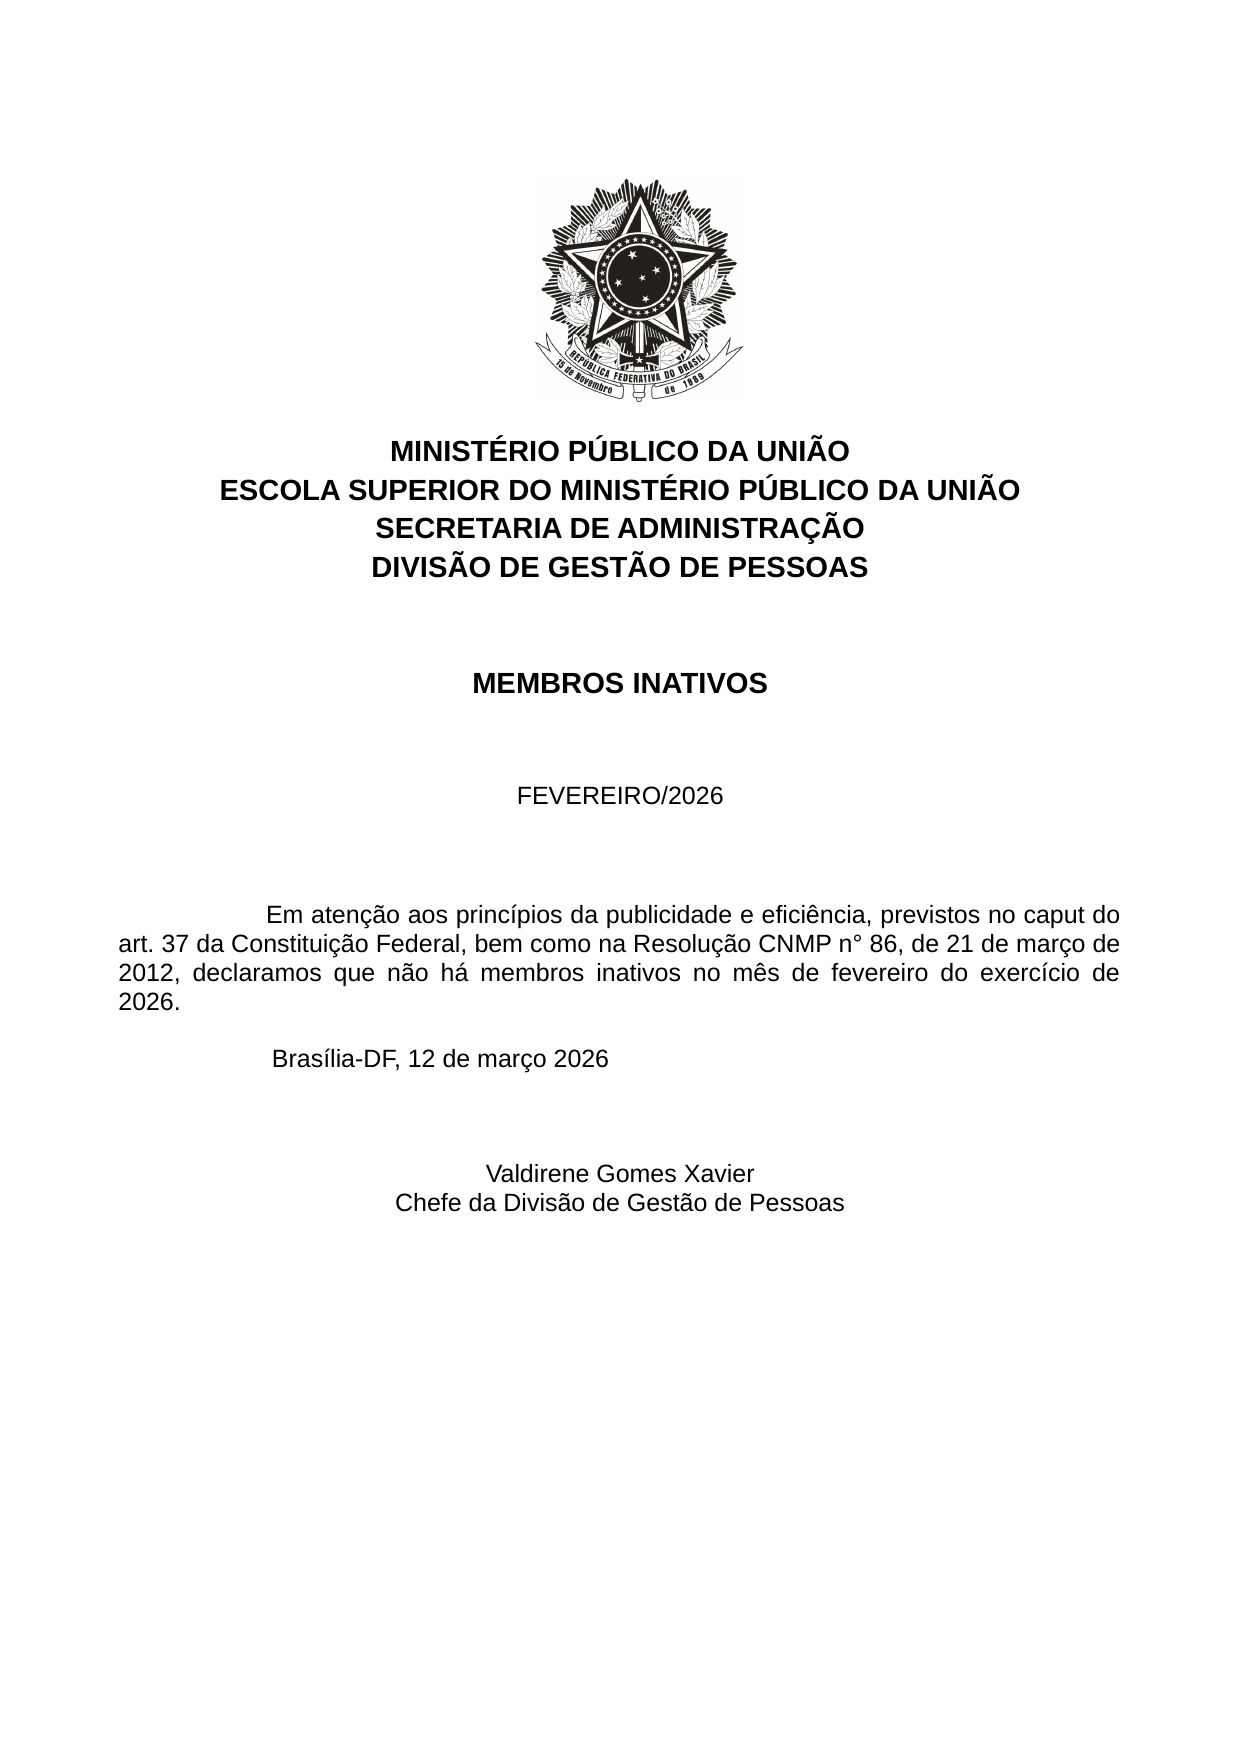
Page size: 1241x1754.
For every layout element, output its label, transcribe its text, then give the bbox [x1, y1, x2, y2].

text Em atenção aos princípios da publicidade e eficiência, previstos no caput do art. 37 da Constituição Federal, bem como na Resolução CNMP n° 86, de 21 de março de 2012, declaramos que não há membros inativos no mês de fevereiro do exercício de 2026. [118, 901, 1122, 1016]
picture [530, 177, 746, 404]
text ESCOLA SUPERIOR DO MINISTÉRIO PÚBLICO DA UNIÃO [118, 473, 1122, 506]
text Brasília-DF, 12 de março 2026 [118, 1044, 1122, 1073]
text MINISTÉRIO PÚBLICO DA UNIÃO [118, 434, 1122, 468]
text SECRETARIA DE ADMINISTRAÇÃO [118, 511, 1122, 545]
text MEMBROS INATIVOS [118, 666, 1122, 699]
text DIVISÃO DE GESTÃO DE PESSOAS [118, 550, 1122, 583]
text Valdirene Gomes Xavier [118, 1159, 1122, 1188]
text FEVEREIRO/2026 [118, 781, 1122, 810]
text Chefe da Divisão de Gestão de Pessoas [118, 1188, 1122, 1217]
